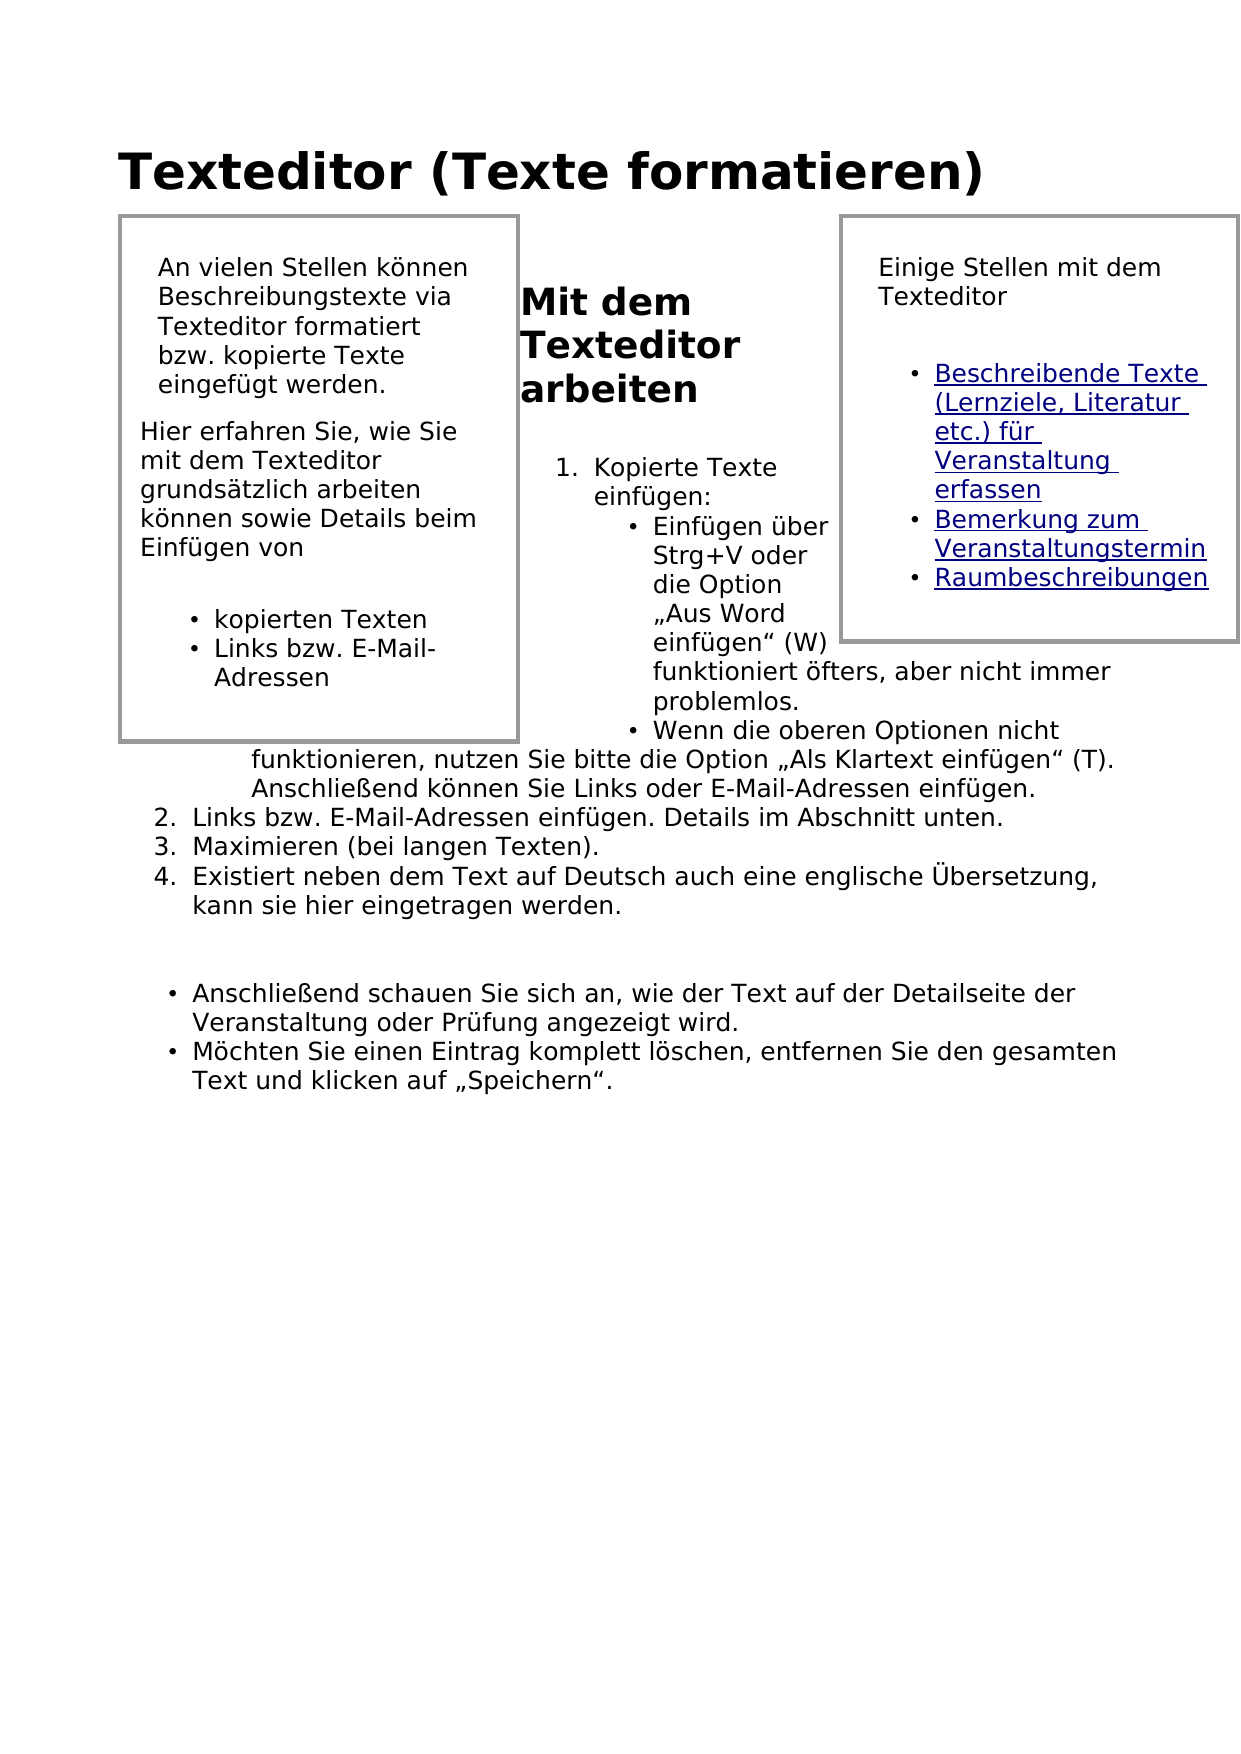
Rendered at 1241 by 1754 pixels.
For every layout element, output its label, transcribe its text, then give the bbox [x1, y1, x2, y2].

list Links bzw. E-Mail-Adressen einfügen. Details im Abschnitt unten. [177, 803, 1122, 833]
list Anschließend schauen Sie sich an, wie der Text auf der Detailseite der Veranstaltung oder Prüfung angezeigt wird. [177, 979, 1122, 1037]
list Maximieren (bei langen Texten). [177, 833, 1122, 862]
subtitle Texteditor (Texte formatieren) [118, 143, 1122, 201]
table_header Einige Stellen mit dem Texteditor Beschreibende Texte (Lernziele, Literatur etc.) für Veranstaltung erfassen Bemerkung zum Veranstaltungstermin Raumbeschreibungen [843, 218, 1227, 639]
list Kopierte Texte einfügen: [520, 453, 838, 512]
subtitle Mit dem Texteditor arbeiten [520, 281, 838, 411]
list Existiert neben dem Text auf Deutsch auch eine englische Übersetzung, kann sie hier eingetragen werden. [177, 862, 1122, 920]
list Einfügen über Strg+V oder die Option „Aus Word einfügen“ (W) funktioniert öfters, aber nicht immer problemlos. [520, 512, 1122, 716]
list Möchten Sie einen Eintrag komplett löschen, entfernen Sie den gesamten Text und klicken auf „Speichern“. [177, 1037, 1122, 1125]
table_header An vielen Stellen können Beschreibungstexte via Texteditor formatiert bzw. kopierte Texte eingefügt werden. Hier erfahren Sie, wie Sie mit dem Texteditor grundsätzlich arbeiten können sowie Details beim Einfügen von kopierten Texten Links bzw. E-Mail-Adressen [122, 218, 507, 739]
list Wenn die oberen Optionen nicht funktionieren, nutzen Sie bitte die Option „Als Klartext einfügen“ (T). Anschließend können Sie Links oder E-Mail-Adressen einfügen. [236, 716, 1122, 803]
